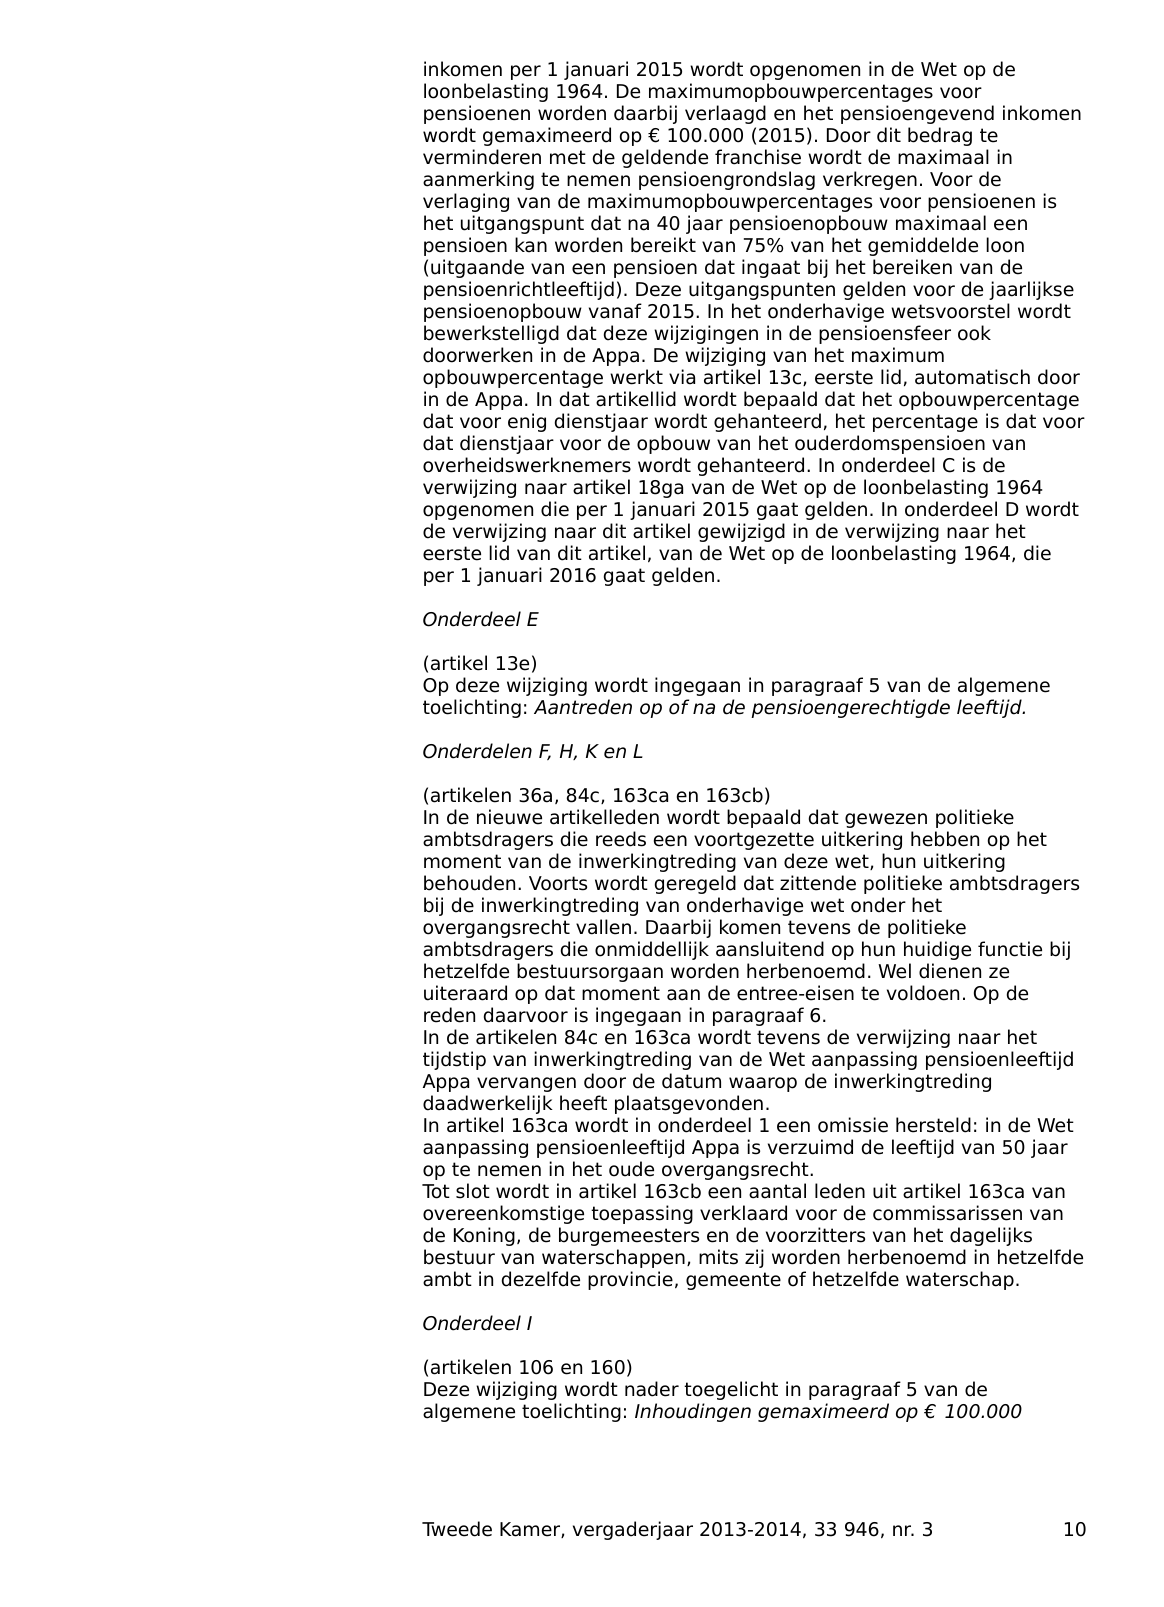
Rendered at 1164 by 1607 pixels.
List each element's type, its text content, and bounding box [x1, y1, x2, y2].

text In de artikelen 84c en 163ca wordt tevens de verwijzing naar het tijdstip van inwerkingtreding van de Wet aanpassing pensioenleeftijd Appa vervangen door de datum waarop de inwerkingtreding daadwerkelijk heeft plaatsgevonden. [422, 1027, 1087, 1115]
subtitle Onderdelen F, H, K en L [422, 741, 1087, 763]
text inkomen per 1 januari 2015 wordt opgenomen in de Wet op de loonbelasting 1964. De maximumopbouwpercentages voor pensioenen worden daarbij verlaagd en het pensioengevend inkomen wordt gemaximeerd op € 100.000 (2015). Door dit bedrag te verminderen met de geldende franchise wordt de maximaal in aanmerking te nemen pensioengrondslag verkregen. Voor de verlaging van de maximumopbouwpercentages voor pensioenen is het uitgangspunt dat na 40 jaar pensioenopbouw maximaal een pensioen kan worden bereikt van 75% van het gemiddelde loon (uitgaande van een pensioen dat ingaat bij het bereiken van de pensioenrichtleeftijd). Deze uitgangspunten gelden voor de jaarlijkse pensioenopbouw vanaf 2015. In het onderhavige wetsvoorstel wordt bewerkstelligd dat deze wijzigingen in de pensioensfeer ook doorwerken in de Appa. De wijziging van het maximum opbouwpercentage werkt via artikel 13c, eerste lid, automatisch door in de Appa. In dat artikellid wordt bepaald dat het opbouwpercentage dat voor enig dienstjaar wordt gehanteerd, het percentage is dat voor dat dienstjaar voor de opbouw van het ouderdomspensioen van overheidswerknemers wordt gehanteerd. In onderdeel C is de verwijzing naar artikel 18ga van de Wet op de loonbelasting 1964 opgenomen die per 1 januari 2015 gaat gelden. In onderdeel D wordt de verwijzing naar dit artikel gewijzigd in de verwijzing naar het eerste lid van dit artikel, van de Wet op de loonbelasting 1964, die per 1 januari 2016 gaat gelden. [422, 59, 1087, 587]
text (artikel 13e) [422, 653, 1087, 675]
text In artikel 163ca wordt in onderdeel 1 een omissie hersteld: in de Wet aanpassing pensioenleeftijd Appa is verzuimd de leeftijd van 50 jaar op te nemen in het oude overgangsrecht. [422, 1115, 1087, 1181]
text Op deze wijziging wordt ingegaan in paragraaf 5 van de algemene toelichting: Aantreden op of na de pensioengerechtigde leeftijd. [422, 675, 1087, 719]
subtitle Onderdeel E [422, 609, 1087, 631]
text Tot slot wordt in artikel 163cb een aantal leden uit artikel 163ca van overeenkomstige toepassing verklaard voor de commissarissen van de Koning, de burgemeesters en de voorzitters van het dagelijks bestuur van waterschappen, mits zij worden herbenoemd in hetzelfde ambt in dezelfde provincie, gemeente of hetzelfde waterschap. [422, 1181, 1087, 1291]
subtitle Onderdeel I [422, 1313, 1087, 1335]
text In de nieuwe artikelleden wordt bepaald dat gewezen politieke ambtsdragers die reeds een voortgezette uitkering hebben op het moment van de inwerkingtreding van deze wet, hun uitkering behouden. Voorts wordt geregeld dat zittende politieke ambtsdragers bij de inwerkingtreding van onderhavige wet onder het overgangsrecht vallen. Daarbij komen tevens de politieke ambtsdragers die onmiddellijk aansluitend op hun huidige functie bij hetzelfde bestuursorgaan worden herbenoemd. Wel dienen ze uiteraard op dat moment aan de entree-eisen te voldoen. Op de reden daarvoor is ingegaan in paragraaf 6. [422, 807, 1087, 1027]
text (artikelen 106 en 160) [422, 1357, 1087, 1379]
text (artikelen 36a, 84c, 163ca en 163cb) [422, 785, 1087, 807]
text Deze wijziging wordt nader toegelicht in paragraaf 5 van de algemene toelichting: Inhoudingen gemaximeerd op € 100.000 [422, 1379, 1087, 1423]
